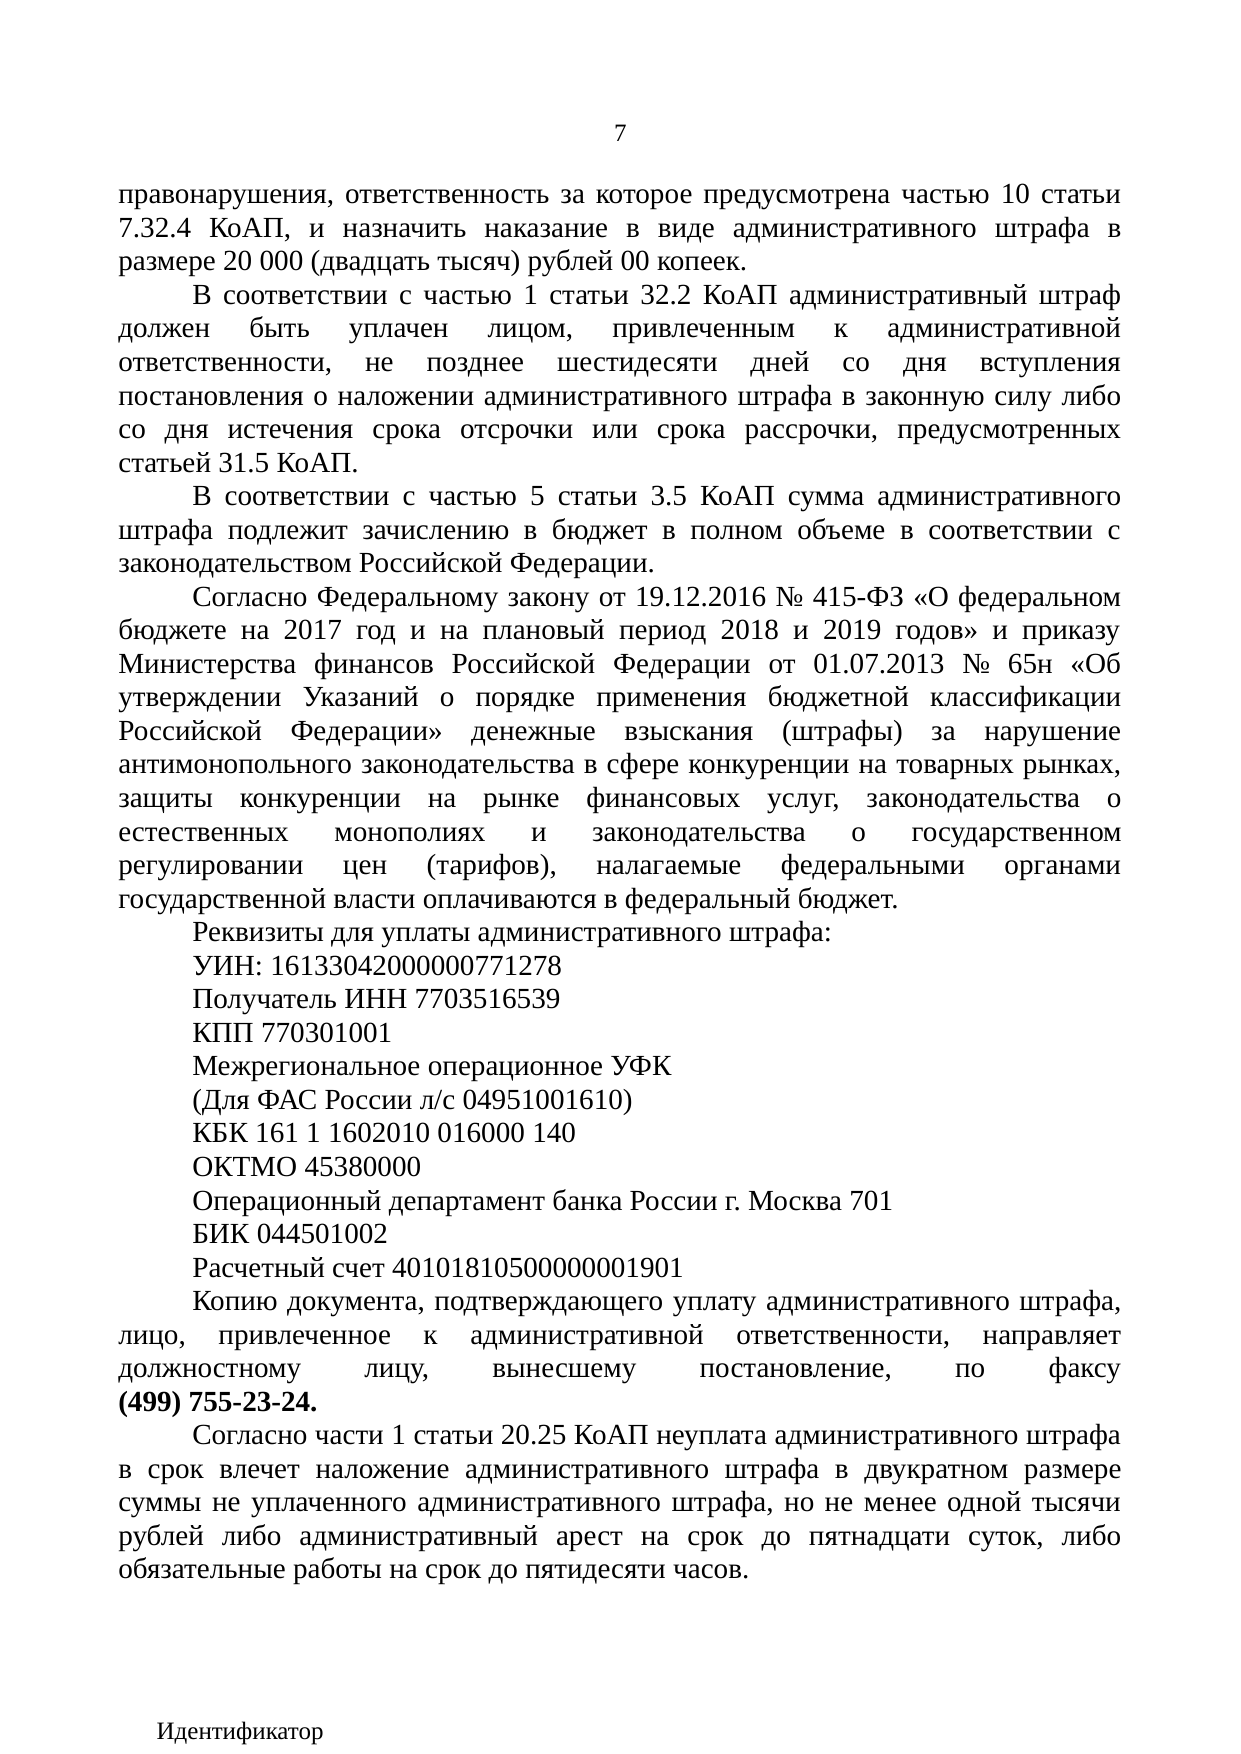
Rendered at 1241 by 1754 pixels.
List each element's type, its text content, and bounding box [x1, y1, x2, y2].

text БИК 044501002 [118, 1216, 1122, 1250]
text Копию документа, подтверждающего уплату административного штрафа, лицо, привлеченное к административной ответственности, направляет должностному лицу, вынесшему постановление, по факсу (499) 755-23-24. [118, 1283, 1122, 1417]
text Операционный департамент банка России г. Москва 701 [118, 1183, 1122, 1216]
text В соответствии с частью 1 статьи 32.2 КоАП административный штраф должен быть уплачен лицом, привлеченным к административной ответственности, не позднее шестидесяти дней со дня вступления постановления о наложении административного штрафа в законную силу либо со дня истечения срока отсрочки или срока рассрочки, предусмотренных статьей 31.5 КоАП. [118, 277, 1122, 478]
text Получатель ИНН 7703516539 [118, 981, 1122, 1015]
text (Для ФАС России л/с 04951001610) [118, 1082, 1122, 1116]
text правонарушения, ответственность за которое предусмотрена частью 10 статьи 7.32.4 КоАП, и назначить наказание в виде административного штрафа в размере 20 000 (двадцать тысяч) рублей 00 копеек. [118, 176, 1122, 277]
text Согласно части 1 статьи 20.25 КоАП неуплата административного штрафа в срок влечет наложение административного штрафа в двукратном размере суммы не уплаченного административного штрафа, но не менее одной тысячи рублей либо административный арест на срок до пятнадцати суток, либо обязательные работы на срок до пятидесяти часов. [118, 1417, 1122, 1585]
text КБК 161 1 1602010 016000 140 [118, 1116, 1122, 1149]
text КПП 770301001 [118, 1015, 1122, 1048]
text Межрегиональное операционное УФК [118, 1048, 1122, 1082]
text УИН: 16133042000000771278 [118, 948, 1122, 981]
text Согласно Федеральному закону от 19.12.2016 № 415-ФЗ «О федеральном бюджете на 2017 год и на плановый период 2018 и 2019 годов» и приказу Министерства финансов Российской Федерации от 01.07.2013 № 65н «Об утверждении Указаний о порядке применения бюджетной классификации Российской Федерации» денежные взыскания (штрафы) за нарушение антимонопольного законодательства в сфере конкуренции на товарных рынках, защиты конкуренции на рынке финансовых услуг, законодательства о естественных монополиях и законодательства о государственном регулировании цен (тарифов), налагаемые федеральными органами государственной власти оплачиваются в федеральный бюджет. [118, 579, 1122, 914]
text ОКТМО 45380000 [118, 1149, 1122, 1183]
text В соответствии с частью 5 статьи 3.5 КоАП сумма административного штрафа подлежит зачислению в бюджет в полном объеме в соответствии с законодательством Российской Федерации. [118, 478, 1122, 579]
text Реквизиты для уплаты административного штрафа: [118, 914, 1122, 948]
text Расчетный счет 40101810500000001901 [118, 1250, 1122, 1283]
